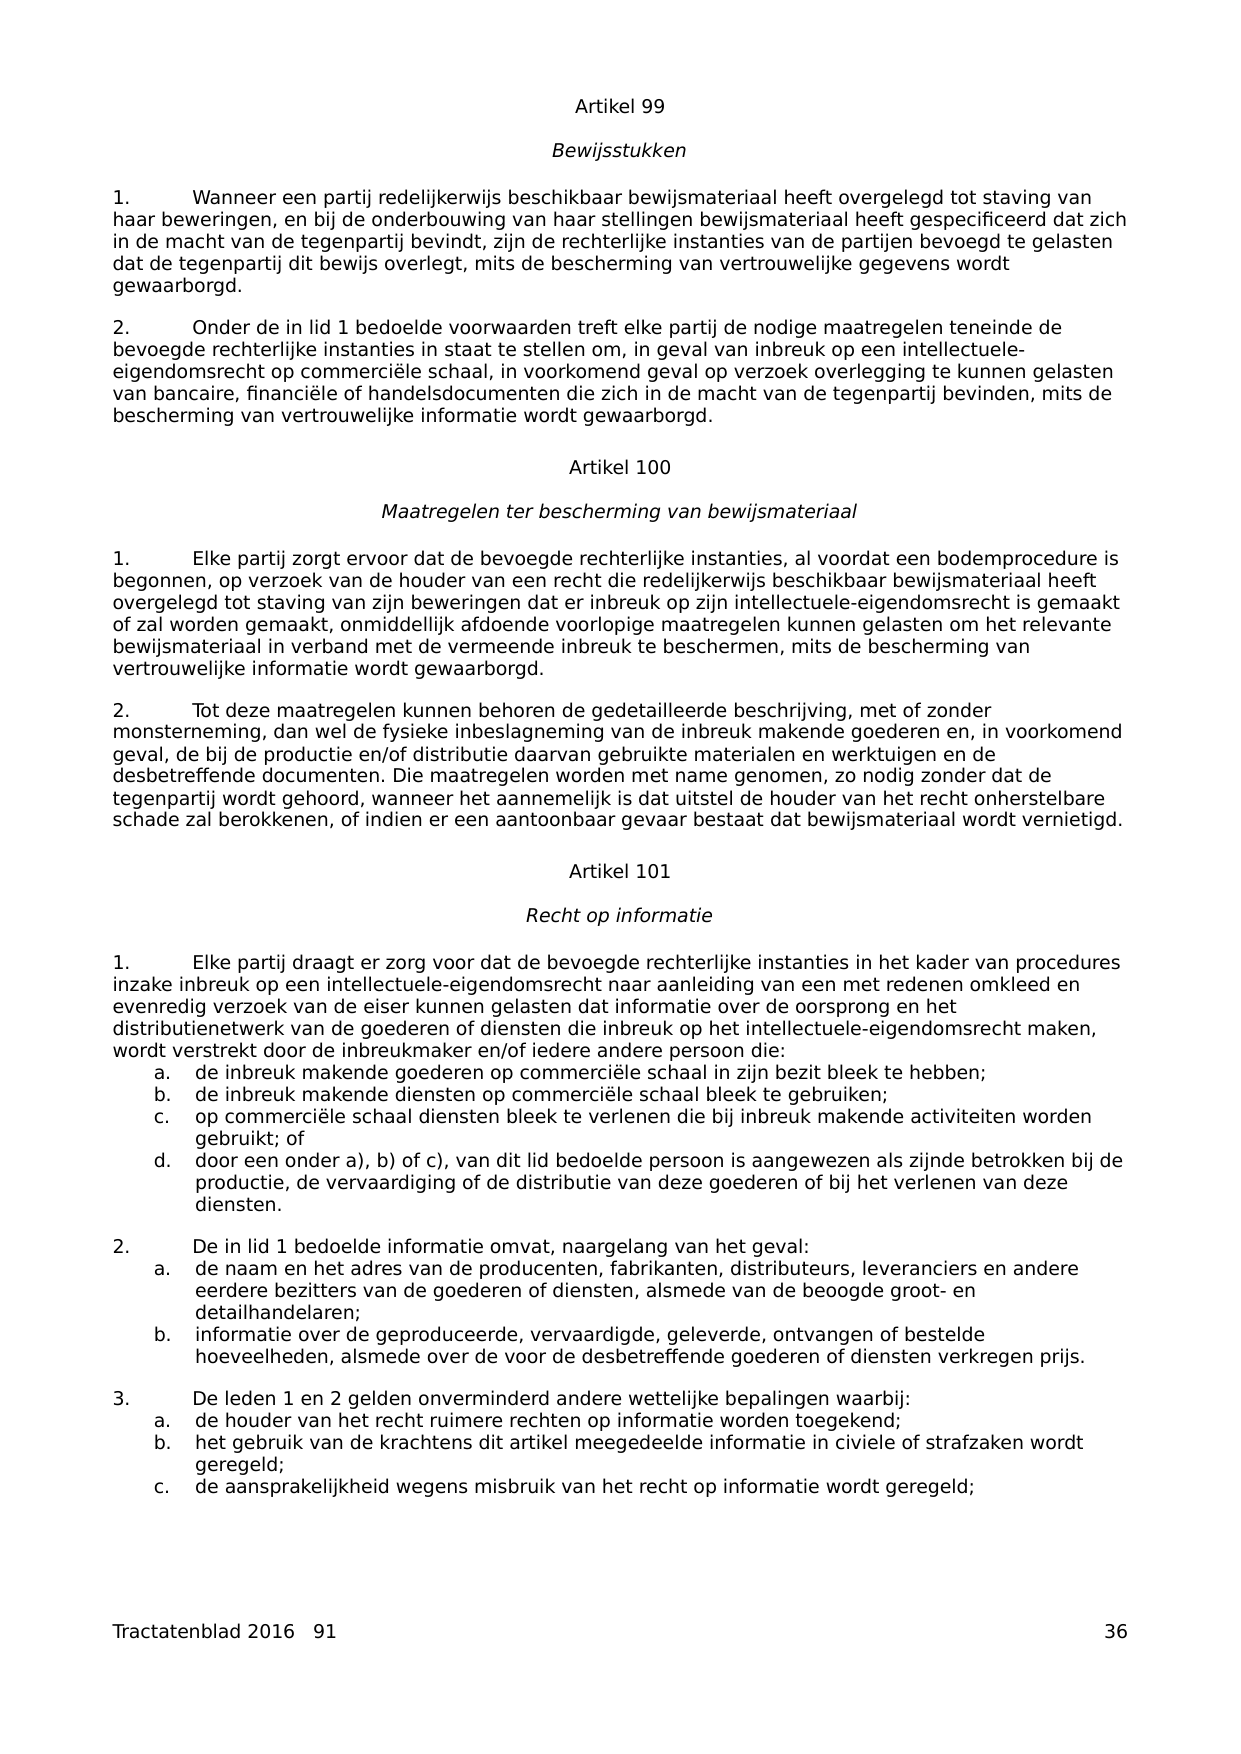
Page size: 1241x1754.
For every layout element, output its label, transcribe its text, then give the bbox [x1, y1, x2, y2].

text a. de houder van het recht ruimere rechten op informatie worden toegekend; [153, 1410, 1128, 1432]
text 1. Elke partij zorgt ervoor dat de bevoegde rechterlijke instanties, al voordat een bodemprocedure is begonnen, op verzoek van de houder van een recht die redelijkerwijs beschikbaar bewijsmateriaal heeft overgelegd tot staving van zijn beweringen dat er inbreuk op zijn intellectuele-eigendomsrecht is gemaakt of zal worden gemaakt, onmiddellijk afdoende voorlopige maatregelen kunnen gelasten om het relevante bewijsmateriaal in verband met de vermeende inbreuk te beschermen, mits de bescherming van vertrouwelijke informatie wordt gewaarborgd. [112, 548, 1128, 679]
text 1. Wanneer een partij redelijkerwijs beschikbaar bewijsmateriaal heeft overgelegd tot staving van haar beweringen, en bij de onderbouwing van haar stellingen bewijsmateriaal heeft gespecificeerd dat zich in de macht van de tegenpartij bevindt, zijn de rechterlijke instanties van de partijen bevoegd te gelasten dat de tegenpartij dit bewijs overlegt, mits de bescherming van vertrouwelijke gegevens wordt gewaarborgd. [112, 187, 1128, 297]
subtitle Artikel 100 Maatregelen ter bescherming van bewijsmateriaal [112, 457, 1128, 523]
text 2. Tot deze maatregelen kunnen behoren de gedetailleerde beschrijving, met of zonder monsterneming, dan wel de fysieke inbeslagneming van de inbreuk makende goederen en, in voorkomend geval, de bij de productie en/of distributie daarvan gebruikte materialen en werktuigen en de desbetreffende documenten. Die maatregelen worden met name genomen, zo nodig zonder dat de tegenpartij wordt gehoord, wanneer het aannemelijk is dat uitstel de houder van het recht onherstelbare schade zal berokkenen, of indien er een aantoonbaar gevaar bestaat dat bewijsmateriaal wordt vernietigd. [112, 699, 1128, 831]
text a. de inbreuk makende goederen op commerciële schaal in zijn bezit bleek te hebben; [153, 1062, 1128, 1084]
subtitle Artikel 101 Recht op informatie [112, 861, 1128, 927]
text 3. De leden 1 en 2 gelden onverminderd andere wettelijke bepalingen waarbij: [112, 1388, 1128, 1410]
text b. de inbreuk makende diensten op commerciële schaal bleek te gebruiken; [153, 1084, 1128, 1106]
text 2. Onder de in lid 1 bedoelde voorwaarden treft elke partij de nodige maatregelen teneinde de bevoegde rechterlijke instanties in staat te stellen om, in geval van inbreuk op een intellectuele-eigendomsrecht op commerciële schaal, in voorkomend geval op verzoek overlegging te kunnen gelasten van bancaire, financiële of handelsdocumenten die zich in de macht van de tegenpartij bevinden, mits de bescherming van vertrouwelijke informatie wordt gewaarborgd. [112, 317, 1128, 427]
text 1. Elke partij draagt er zorg voor dat de bevoegde rechterlijke instanties in het kader van procedures inzake inbreuk op een intellectuele-eigendomsrecht naar aanleiding van een met redenen omkleed en evenredig verzoek van de eiser kunnen gelasten dat informatie over de oorsprong en het distributienetwerk van de goederen of diensten die inbreuk op het intellectuele-eigendomsrecht maken, wordt verstrekt door de inbreukmaker en/of iedere andere persoon die: [112, 952, 1128, 1062]
text d. door een onder a), b) of c), van dit lid bedoelde persoon is aangewezen als zijnde betrokken bij de productie, de vervaardiging of de distributie van deze goederen of bij het verlenen van deze diensten. [153, 1150, 1128, 1216]
text c. op commerciële schaal diensten bleek te verlenen die bij inbreuk makende activiteiten worden gebruikt; of [153, 1106, 1128, 1150]
text a. de naam en het adres van de producenten, fabrikanten, distributeurs, leveranciers en andere eerdere bezitters van de goederen of diensten, alsmede van de beoogde groot- en detailhandelaren; [153, 1258, 1128, 1324]
text b. informatie over de geproduceerde, vervaardigde, geleverde, ontvangen of bestelde hoeveelheden, alsmede over de voor de desbetreffende goederen of diensten verkregen prijs. [153, 1324, 1128, 1368]
text c. de aansprakelijkheid wegens misbruik van het recht op informatie wordt geregeld; [153, 1476, 1128, 1498]
text b. het gebruik van de krachtens dit artikel meegedeelde informatie in civiele of strafzaken wordt geregeld; [153, 1432, 1128, 1476]
text 2. De in lid 1 bedoelde informatie omvat, naargelang van het geval: [112, 1236, 1128, 1258]
subtitle Artikel 99 Bewijsstukken [112, 96, 1128, 162]
